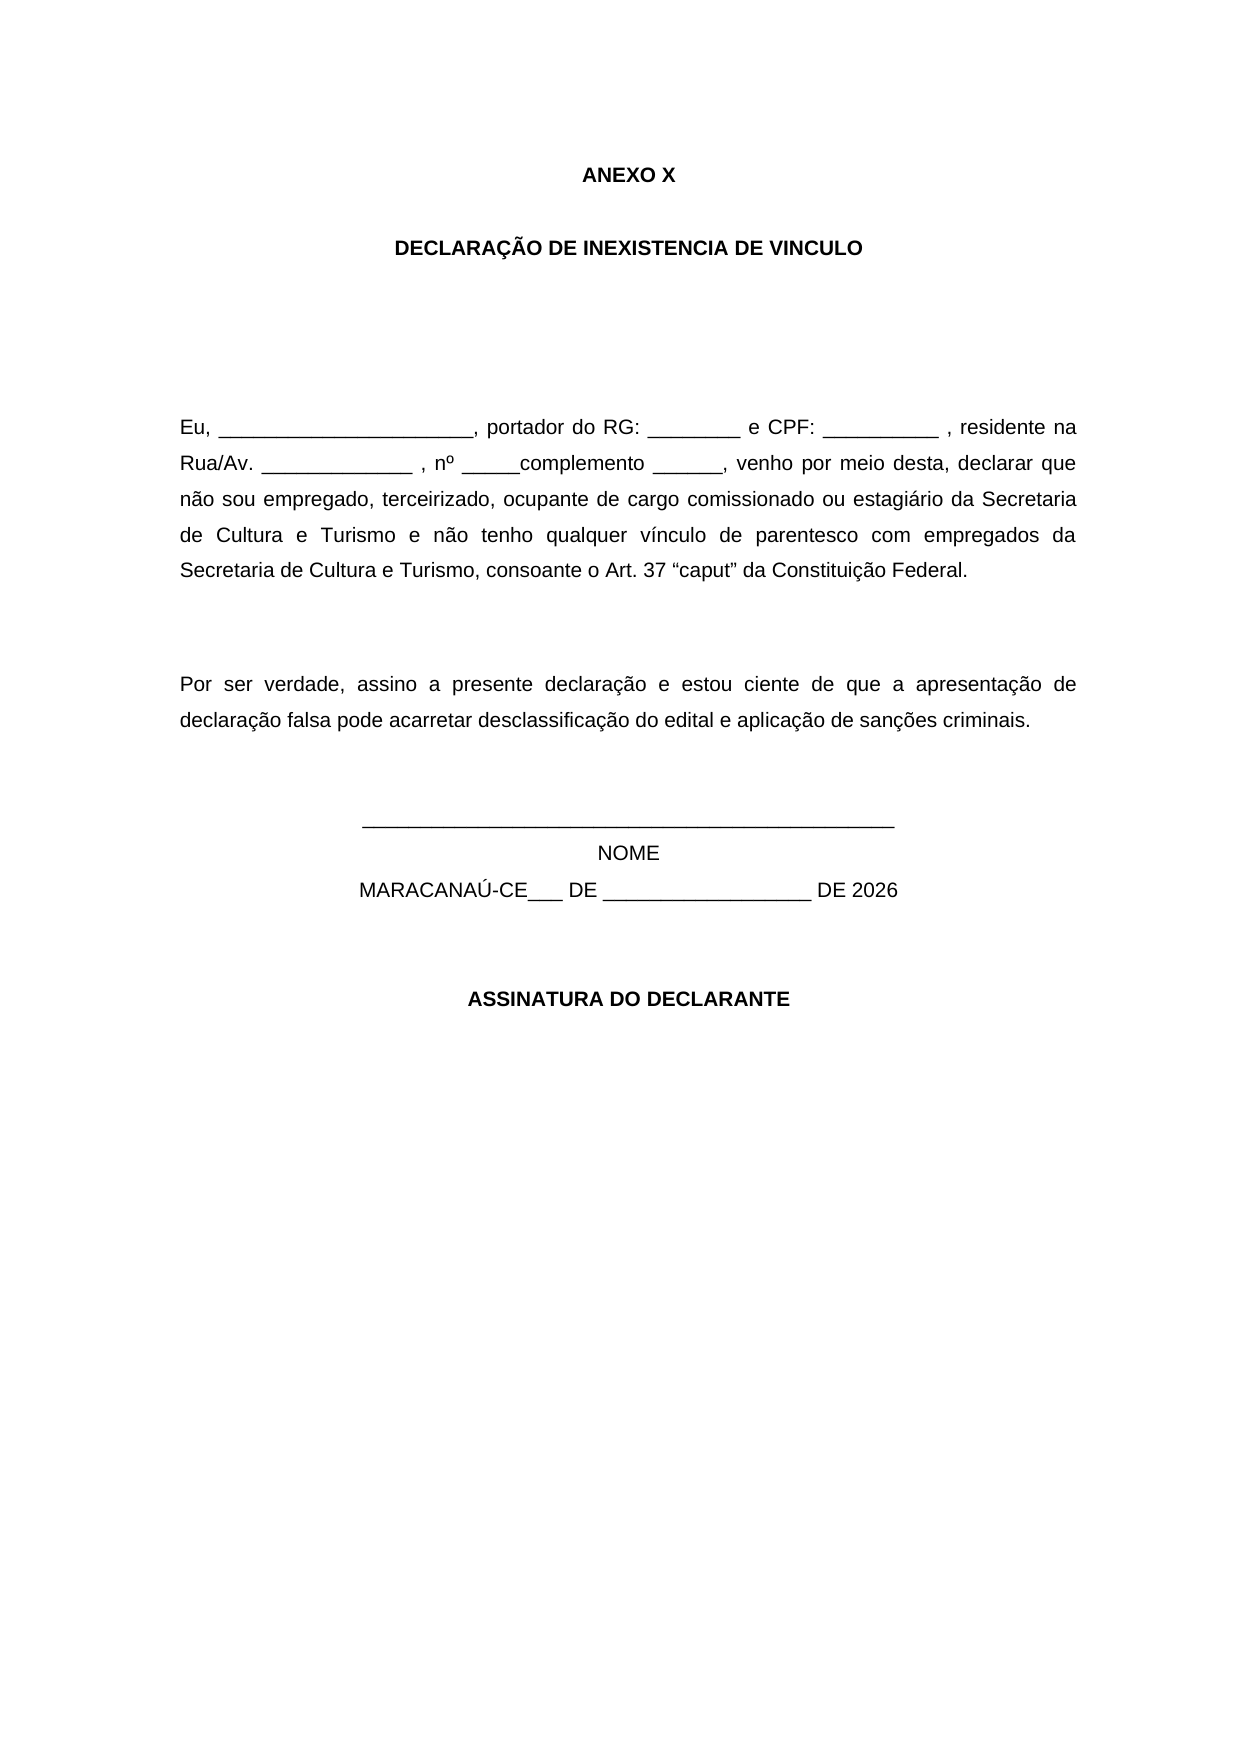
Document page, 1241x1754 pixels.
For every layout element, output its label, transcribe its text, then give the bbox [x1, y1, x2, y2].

text NOME [179, 841, 1078, 865]
text MARACANAÚ-CE___ DE __________________ DE 2026 [179, 878, 1078, 902]
text ANEXO X [179, 162, 1078, 186]
text DECLARAÇÃO DE INEXISTENCIA DE VINCULO [179, 235, 1078, 259]
text Por ser verdade, assino a presente declaração e estou ciente de que a apresentação de declaração falsa pode acarretar desclassificação do edital e aplicação de sanções criminais. [179, 672, 1078, 732]
text ______________________________________________ [179, 805, 1078, 829]
text ASSINATURA DO DECLARANTE [179, 987, 1078, 1011]
text Eu, ______________________, portador do RG: ________ e CPF: __________ , residente na Rua/Av. _____________ , nº _____complemento ______, venho por meio desta, declarar que não sou empregado, terceirizado, ocupante de cargo comissionado ou estagiário da Secretaria de Cultura e Turismo e não tenho qualquer vínculo de parentesco com empregados da Secretaria de Cultura e Turismo, consoante o Art. 37 “caput” da Constituição Federal. [179, 414, 1078, 582]
